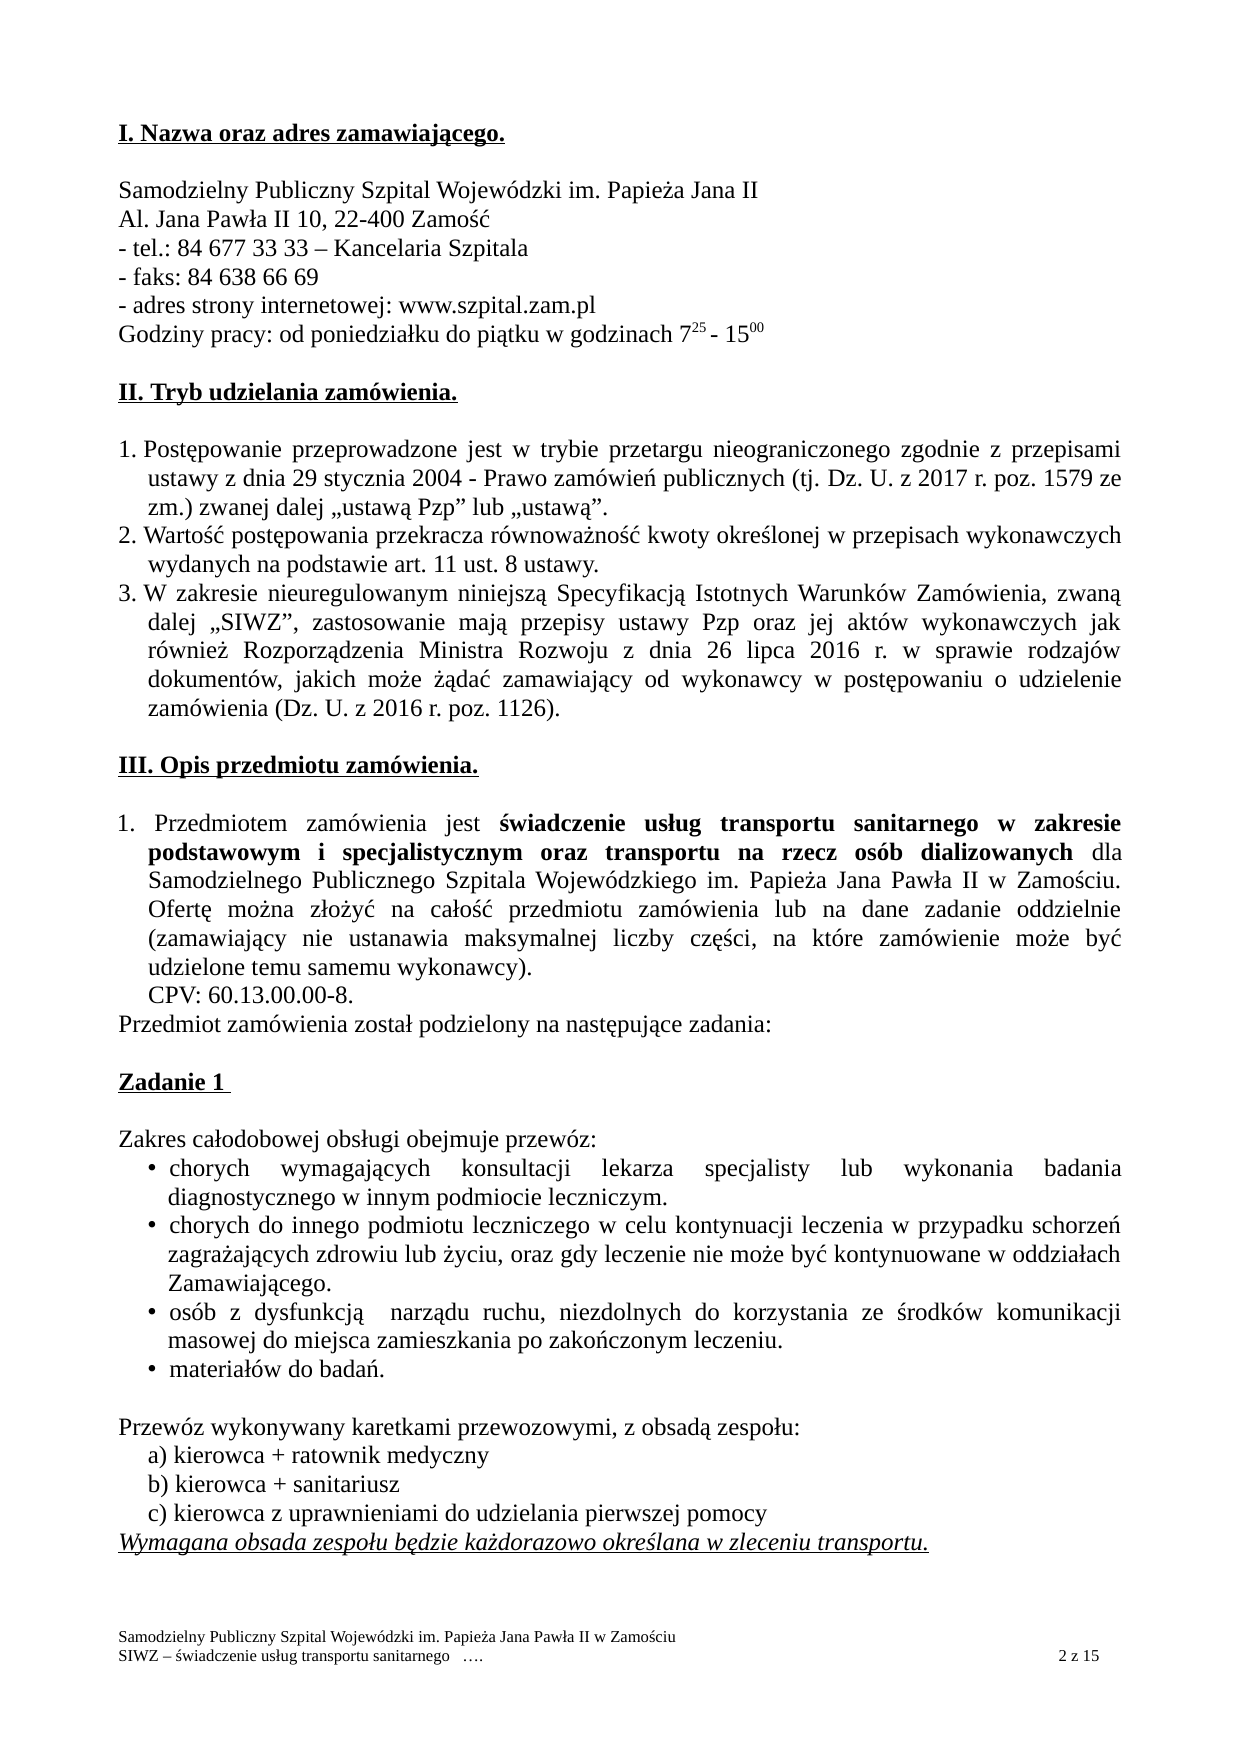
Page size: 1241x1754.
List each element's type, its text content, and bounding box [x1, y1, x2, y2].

text - faks: 84 638 66 69 [118, 262, 1122, 291]
text 1. Przedmiotem zamówienia jest świadczenie usług transportu sanitarnego w zakresie podstawowym i specjalistycznym oraz transportu na rzecz osób dializowanych dla Samodzielnego Publicznego Szpitala Wojewódzkiego im. Papieża Jana Pawła II w Zamościu. Ofertę można złożyć na całość przedmiotu zamówienia lub na dane zadanie oddzielnie (zamawiający nie ustanawia maksymalnej liczby części, na które zamówienie może być udzielone temu samemu wykonawcy). [117, 808, 1122, 981]
text CPV: 60.13.00.00-8. [117, 981, 1122, 1009]
list kierowca z uprawnieniami do udzielania pierwszej pomocy [148, 1498, 1122, 1527]
text Godziny pracy: od poniedziałku do piątku w godzinach 725 - 1500 [118, 319, 1122, 348]
list kierowca + ratownik medyczny [148, 1441, 1122, 1469]
text II. Tryb udzielania zamówienia. [118, 377, 1122, 406]
list Postępowanie przeprowadzone jest w trybie przetargu nieograniczonego zgodnie z przepisami ustawy z dnia 29 stycznia 2004 - Prawo zamówień publicznych (tj. Dz. U. z 2017 r. poz. 1579 ze zm.) zwanej dalej „ustawą Pzp” lub „ustawą”. [118, 434, 1122, 521]
text III. Opis przedmiotu zamówienia. [118, 751, 1122, 779]
text Przedmiot zamówienia został podzielony na następujące zadania: [118, 1009, 1122, 1038]
list osób z dysfunkcją narządu ruchu, niezdolnych do korzystania ze środków komunikacji masowej do miejsca zamieszkania po zakończonym leczeniu. [148, 1297, 1122, 1354]
list W zakresie nieuregulowanym niniejszą Specyfikacją Istotnych Warunków Zamówienia, zwaną dalej „SIWZ”, zastosowanie mają przepisy ustawy Pzp oraz jej aktów wykonawczych jak również Rozporządzenia Ministra Rozwoju z dnia 26 lipca 2016 r. w sprawie rodzajów dokumentów, jakich może żądać zamawiający od wykonawcy w postępowaniu o udzielenie zamówienia (Dz. U. z 2016 r. poz. 1126). [118, 578, 1122, 722]
list Wartość postępowania przekracza równoważność kwoty określonej w przepisach wykonawczych wydanych na podstawie art. 11 ust. 8 ustawy. [118, 521, 1122, 578]
text - tel.: 84 677 33 33 – Kancelaria Szpitala [118, 233, 1122, 262]
text - adres strony internetowej: www.szpital.zam.pl [118, 291, 1122, 319]
text Samodzielny Publiczny Szpital Wojewódzki im. Papieża Jana II [118, 176, 1122, 204]
list chorych wymagających konsultacji lekarza specjalisty lub wykonania badania diagnostycznego w innym podmiocie leczniczym. [148, 1153, 1122, 1211]
list materiałów do badań. [148, 1354, 1122, 1383]
text I. Nazwa oraz adres zamawiającego. [118, 118, 1122, 147]
text Wymagana obsada zespołu będzie każdorazowo określana w zleceniu transportu. [118, 1527, 1122, 1556]
text Przewóz wykonywany karetkami przewozowymi, z obsadą zespołu: [118, 1412, 1122, 1441]
list kierowca + sanitariusz [148, 1469, 1122, 1498]
text Zadanie 1 [118, 1067, 1122, 1096]
list chorych do innego podmiotu leczniczego w celu kontynuacji leczenia w przypadku schorzeń zagrażających zdrowiu lub życiu, oraz gdy leczenie nie może być kontynuowane w oddziałach Zamawiającego. [148, 1211, 1122, 1297]
text Al. Jana Pawła II 10, 22-400 Zamość [118, 204, 1122, 233]
text Zakres całodobowej obsługi obejmuje przewóz: [118, 1124, 1122, 1153]
